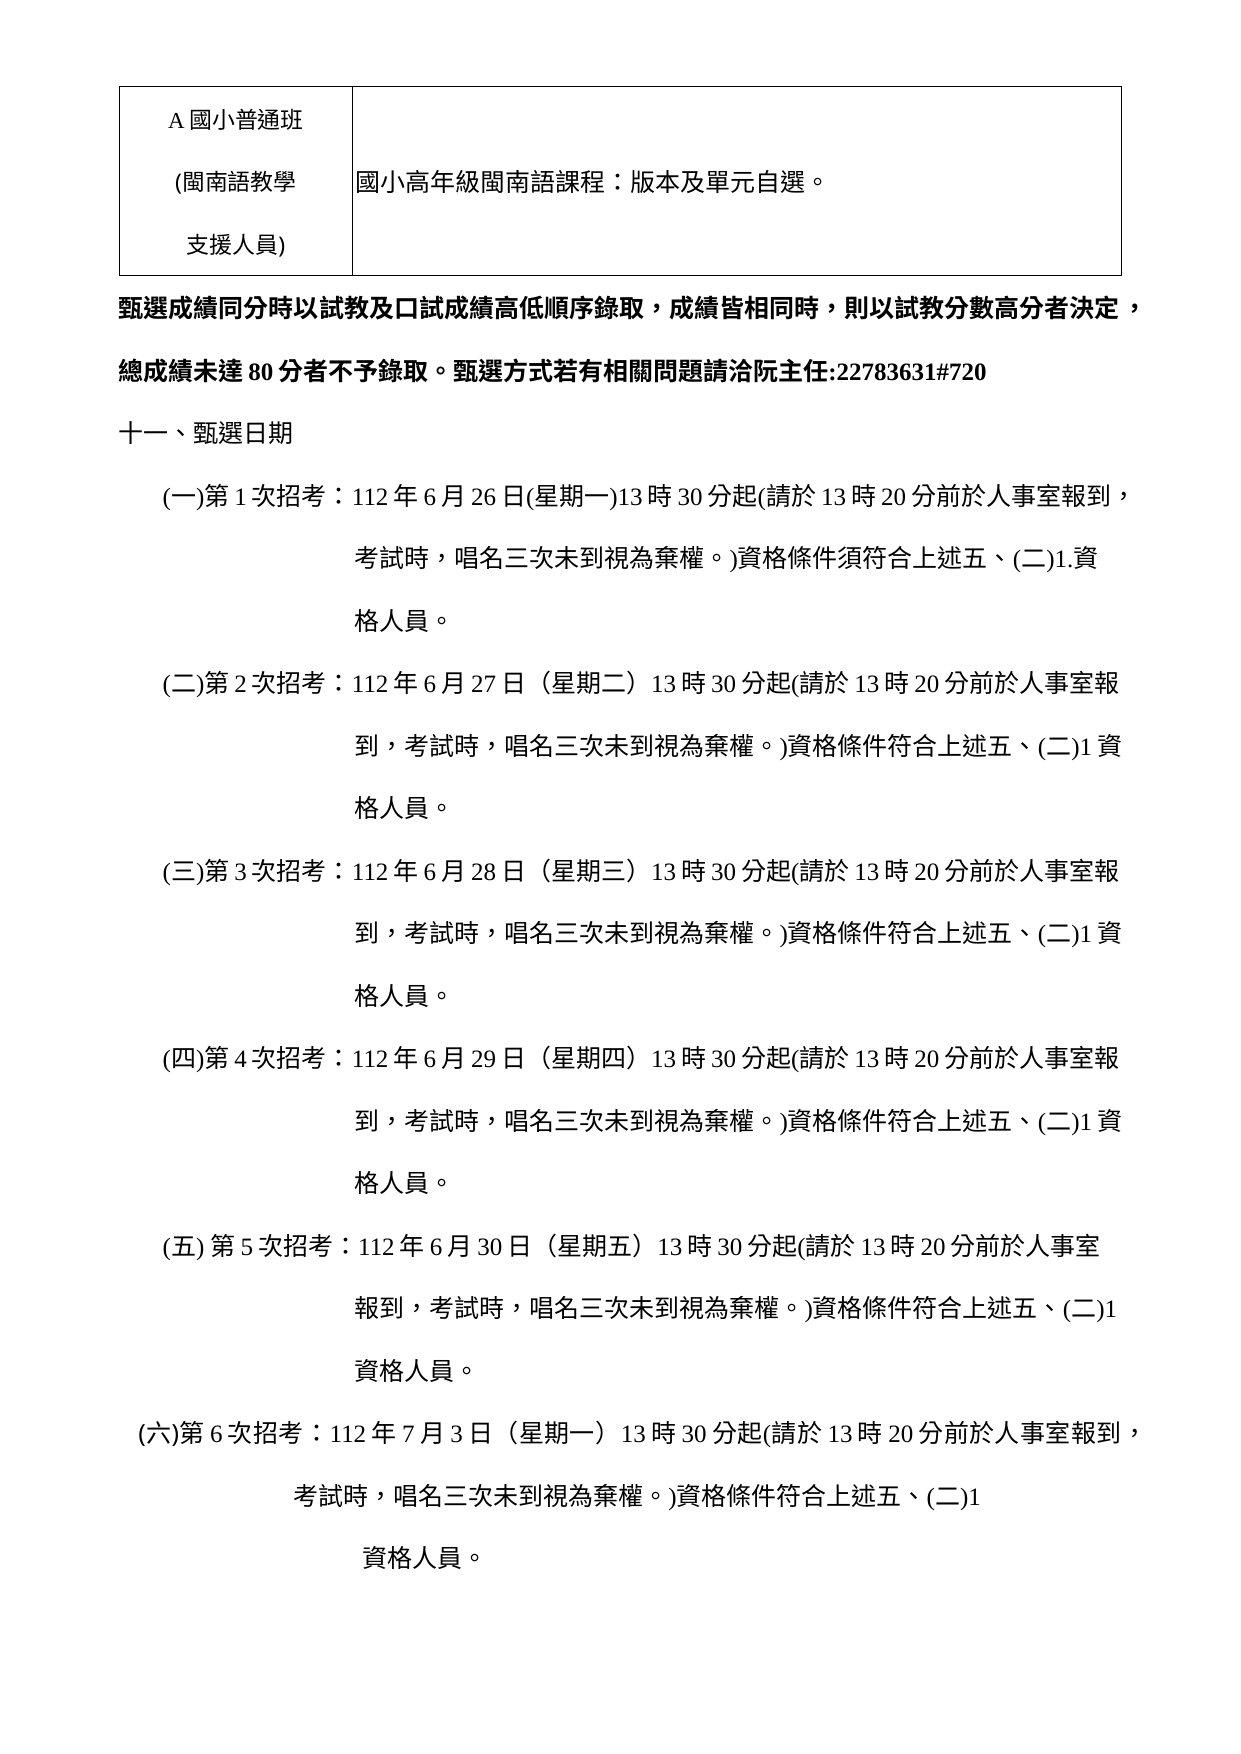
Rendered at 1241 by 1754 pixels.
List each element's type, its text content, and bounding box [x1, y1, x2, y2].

text 甄選成績同分時以試教及口試成績高低順序錄取，成績皆相同時，則以試教分數高分者決定，總成績未達80分者不予錄取。甄選方式若有相關問題請洽阮主任:22783631#720 [118, 276, 1122, 401]
text (四)第4次招考：112年6月29日（星期四）13時30分起(請於13時20分前於人事室報到，考試時，唱名三次未到視為棄權。)資格條件符合上述五、(二)1資格人員。 [162, 1026, 1122, 1213]
text 十一、甄選日期 [118, 401, 1122, 463]
text (六)第6次招考：112年7月3日（星期一）13時30分起(請於13時20分前於人事室報到，考試時，唱名三次未到視為棄權。)資格條件符合上述五、(二)1 資格人員。 [118, 1401, 1122, 1588]
text (一)第1次招考：112年6月26日(星期一)13時30分起(請於13時20分前於人事室報到，考試時，唱名三次未到視為棄權。)資格條件須符合上述五、(二)1.資格人員。 [162, 463, 1122, 651]
table_cell A國小普通班 (閩南語教學 支援人員) [120, 87, 352, 274]
text (二)第2次招考：112年6月27日（星期二）13時30分起(請於13時20分前於人事室報到，考試時，唱名三次未到視為棄權。)資格條件符合上述五、(二)1資格人員。 [162, 651, 1122, 838]
table_cell 國小高年級閩南語課程：版本及單元自選。 [353, 87, 1121, 274]
text (五) 第5次招考：112年6月30日（星期五）13時30分起(請於13時20分前於人事室報到，考試時，唱名三次未到視為棄權。)資格條件符合上述五、(二)1資格人員。 [162, 1213, 1122, 1401]
text (三)第3次招考：112年6月28日（星期三）13時30分起(請於13時20分前於人事室報到，考試時，唱名三次未到視為棄權。)資格條件符合上述五、(二)1資格人員。 [162, 838, 1122, 1026]
